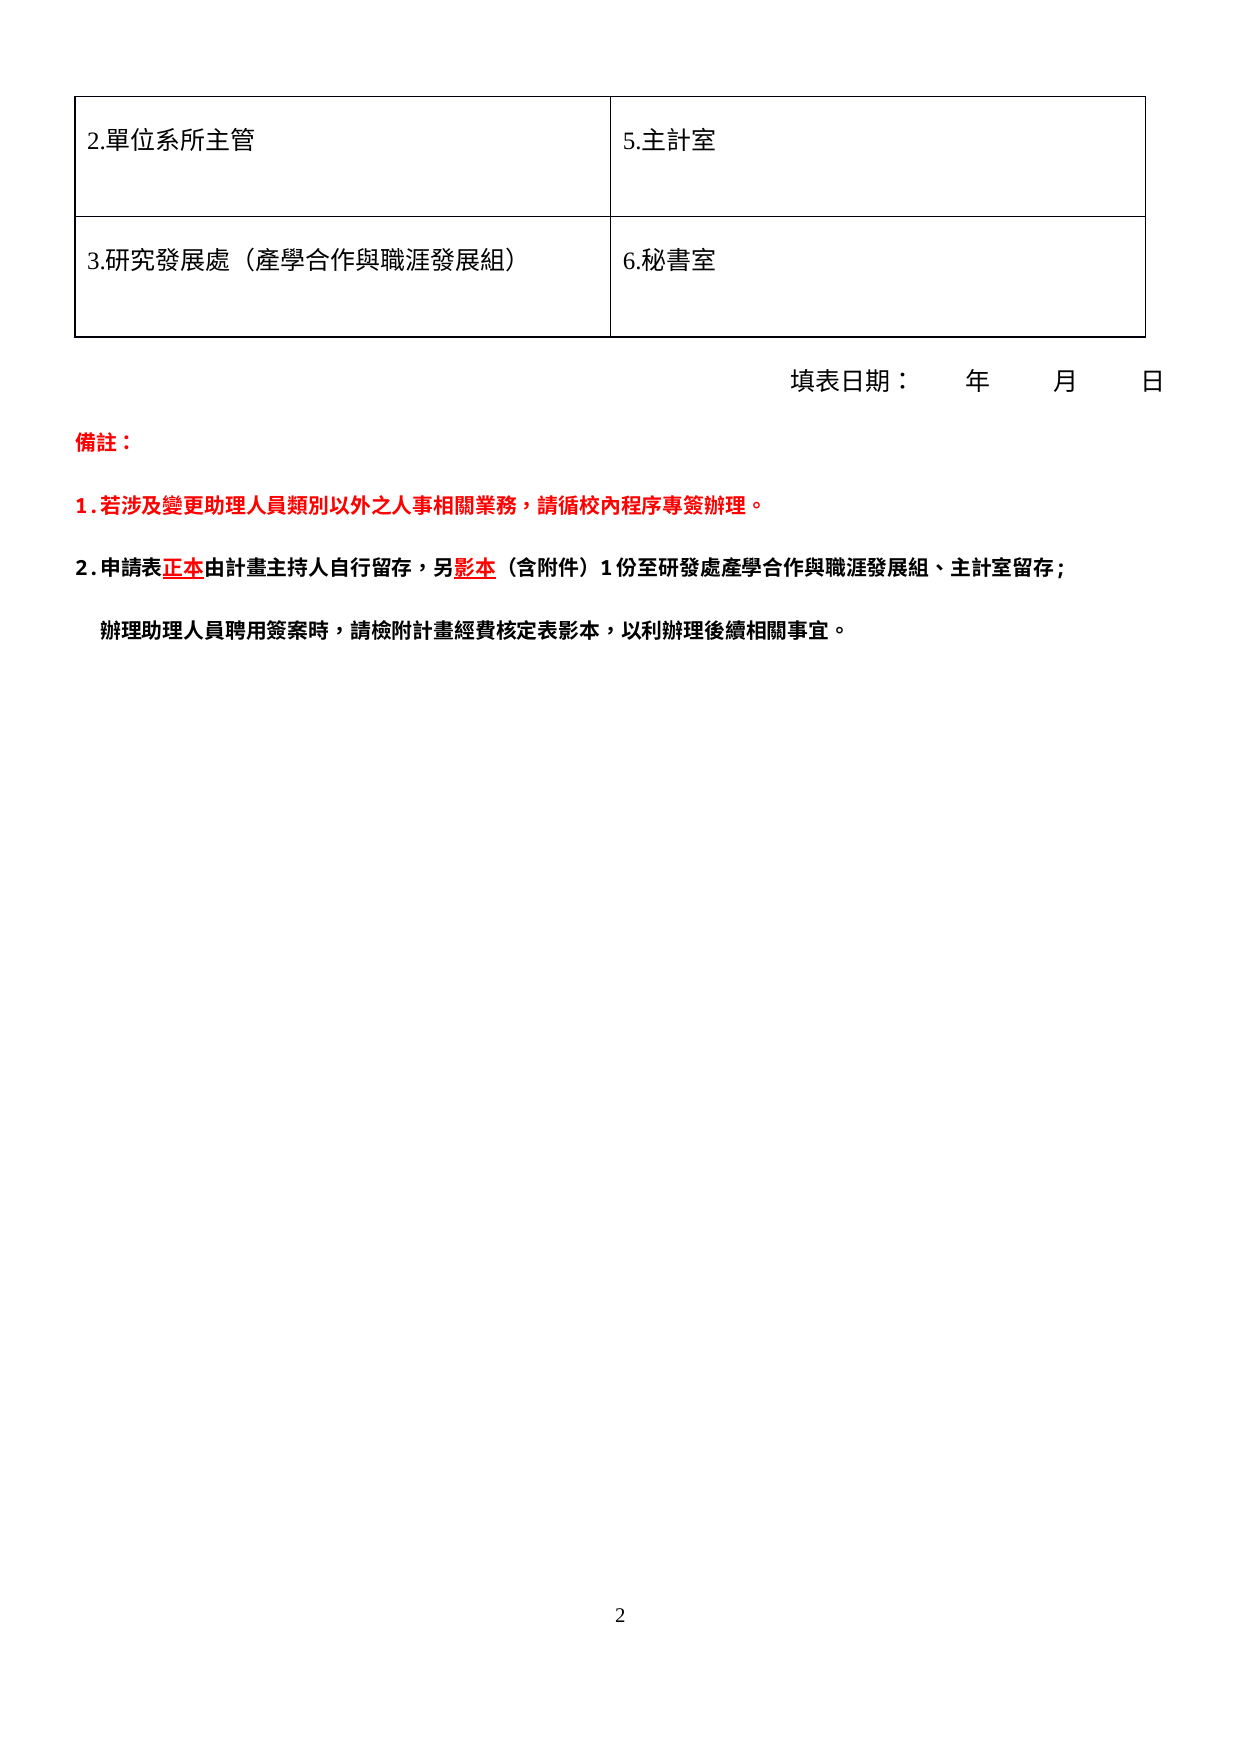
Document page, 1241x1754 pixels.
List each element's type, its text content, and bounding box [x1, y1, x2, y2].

table_cell 3.研究發展處（產學合作與職涯發展組） [76, 217, 610, 336]
text 填表日期： 年 月 日 [75, 337, 1165, 400]
text 2.申請表正本由計畫主持人自行留存，另影本（含附件）1份至研發處產學合作與職涯發展組、主計室留存; [75, 525, 1140, 587]
text 1.若涉及變更助理人員類別以外之人事相關業務，請循校內程序專簽辦理。 [75, 462, 1140, 525]
table_cell 2.單位系所主管 [76, 97, 610, 216]
table_cell 5.主計室 [611, 97, 1145, 216]
text 備註： [75, 400, 1140, 462]
table_cell 6.秘書室 [611, 217, 1145, 336]
text 辦理助理人員聘用簽案時，請檢附計畫經費核定表影本，以利辦理後續相關事宜。 [100, 587, 1140, 650]
